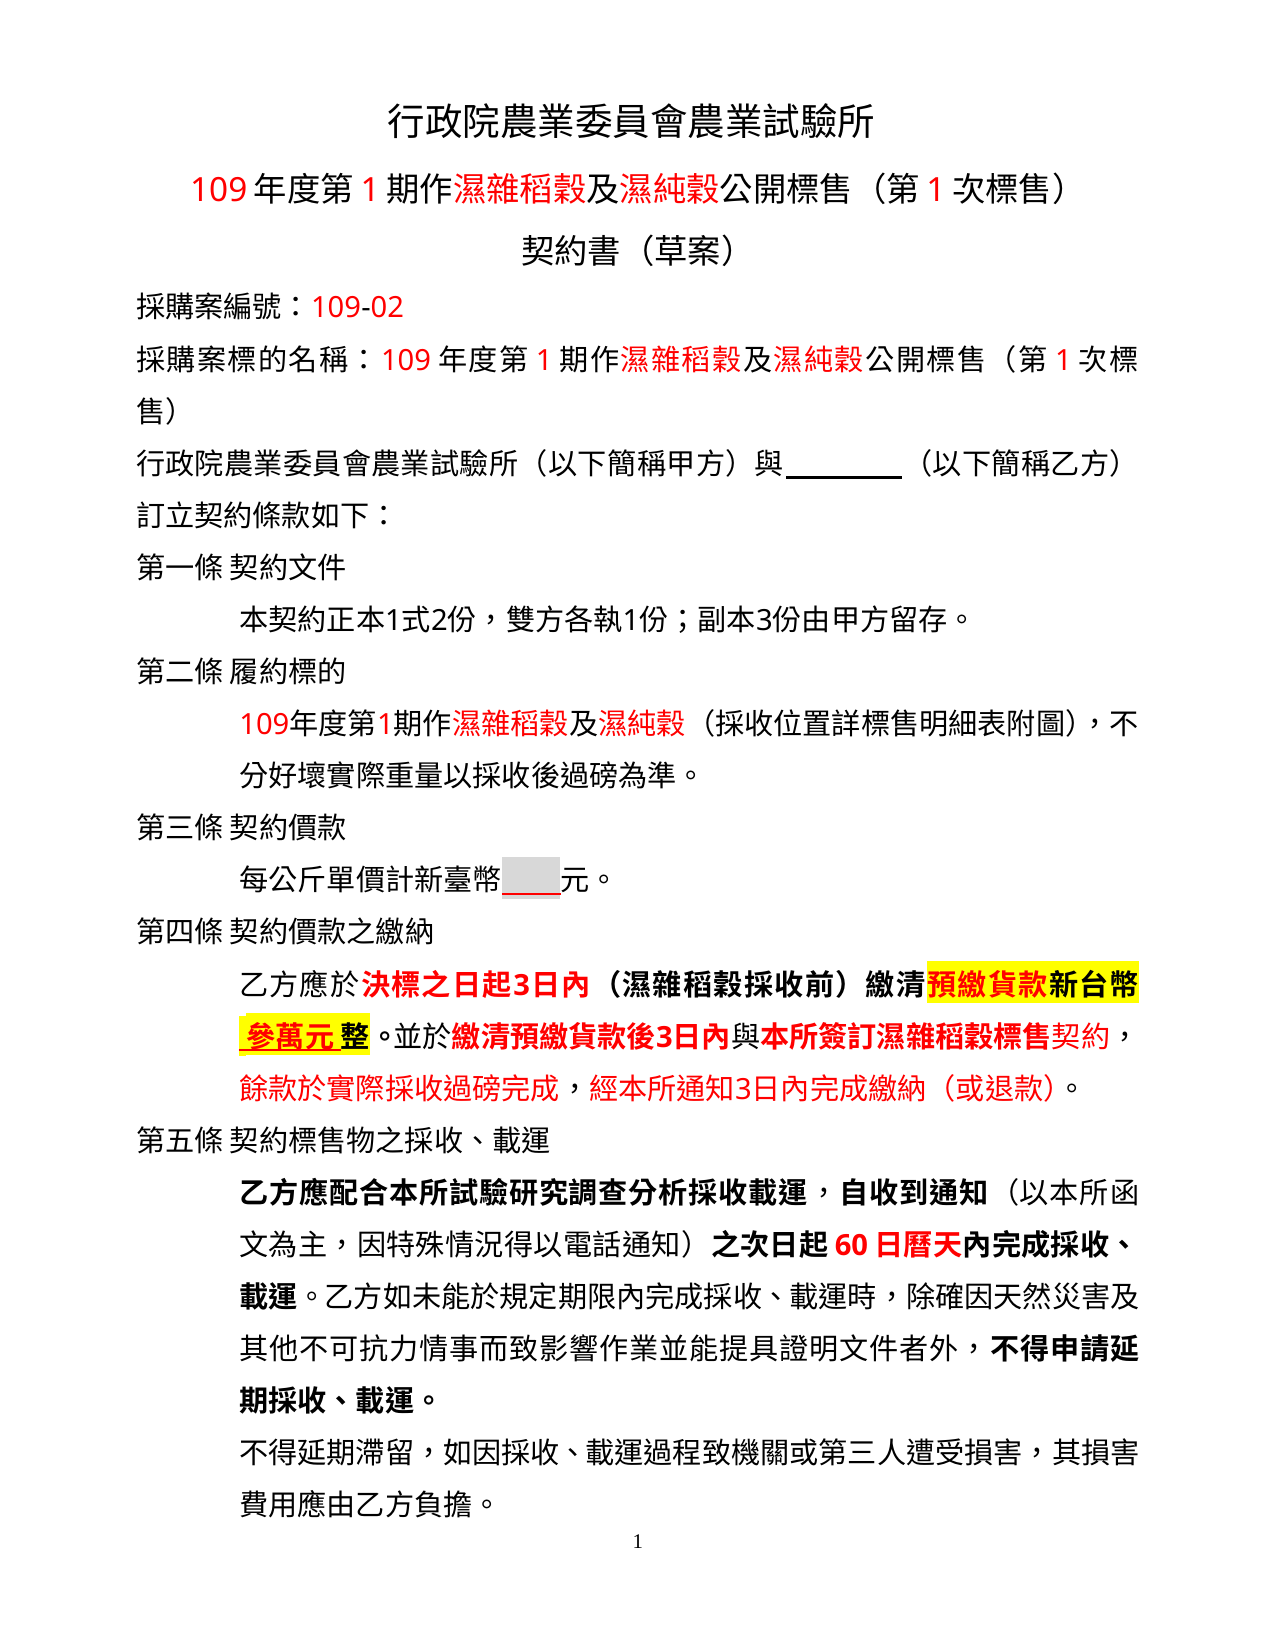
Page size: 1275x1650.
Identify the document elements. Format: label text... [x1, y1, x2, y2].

text 第四條 契約價款之繳納 [136, 901, 1139, 953]
text 不得延期滯留，如因採收、載運過程致機關或第三人遭受損害，其損害費用應由乙方負擔。 [239, 1422, 1139, 1526]
text 本契約正本1式2份，雙方各執1份；副本3份由甲方留存。 [239, 589, 1139, 641]
text 第三條 契約價款 [136, 797, 1139, 849]
text 第一條 契約文件 [136, 537, 1139, 589]
text 參萬元 整。並於繳清預繳貨款後3日內與本所簽訂濕雜稻穀標售契約，餘款於實際採收過磅完成，經本所通知3日內完成繳納（或退款）。 [239, 1005, 1139, 1109]
text 乙方應於決標之日起3日內（濕雜稻穀採收前）繳清預繳貨款新台幣 [239, 953, 1139, 1005]
text 採購案編號：109-02 [136, 276, 1139, 328]
text 第五條 契約標售物之採收、載運 [136, 1109, 1139, 1162]
text 109年度第1期作濕雜稻穀及濕純穀公開標售（第1次標售） [136, 151, 1139, 214]
text 每公斤單價計新臺幣 元。 [239, 849, 1139, 901]
text 第二條 履約標的 [136, 641, 1139, 693]
text 契約書（草案） [136, 214, 1139, 276]
text 行政院農業委員會農業試驗所（以下簡稱甲方）與 （以下簡稱乙方）訂立契約條款如下： [136, 432, 1139, 537]
text 109年度第1期作濕雜稻穀及濕純穀（採收位置詳標售明細表附圖），不分好壞實際重量以採收後過磅為準。 [239, 693, 1139, 797]
text 乙方應配合本所試驗研究調查分析採收載運，自收到通知（以本所函文為主，因特殊情況得以電話通知）之次日起60日曆天內完成採收、載運。乙方如未能於規定期限內完成採收、載運時，除確因天然災害及其他不可抗力情事而致影響作業並能提具證明文件者外，不得申請延期採收、載運。 [239, 1162, 1139, 1422]
text 行政院農業委員會農業試驗所 [123, 102, 1139, 144]
text 採購案標的名稱：109年度第1期作濕雜稻穀及濕純穀公開標售（第1次標售） [136, 328, 1139, 432]
